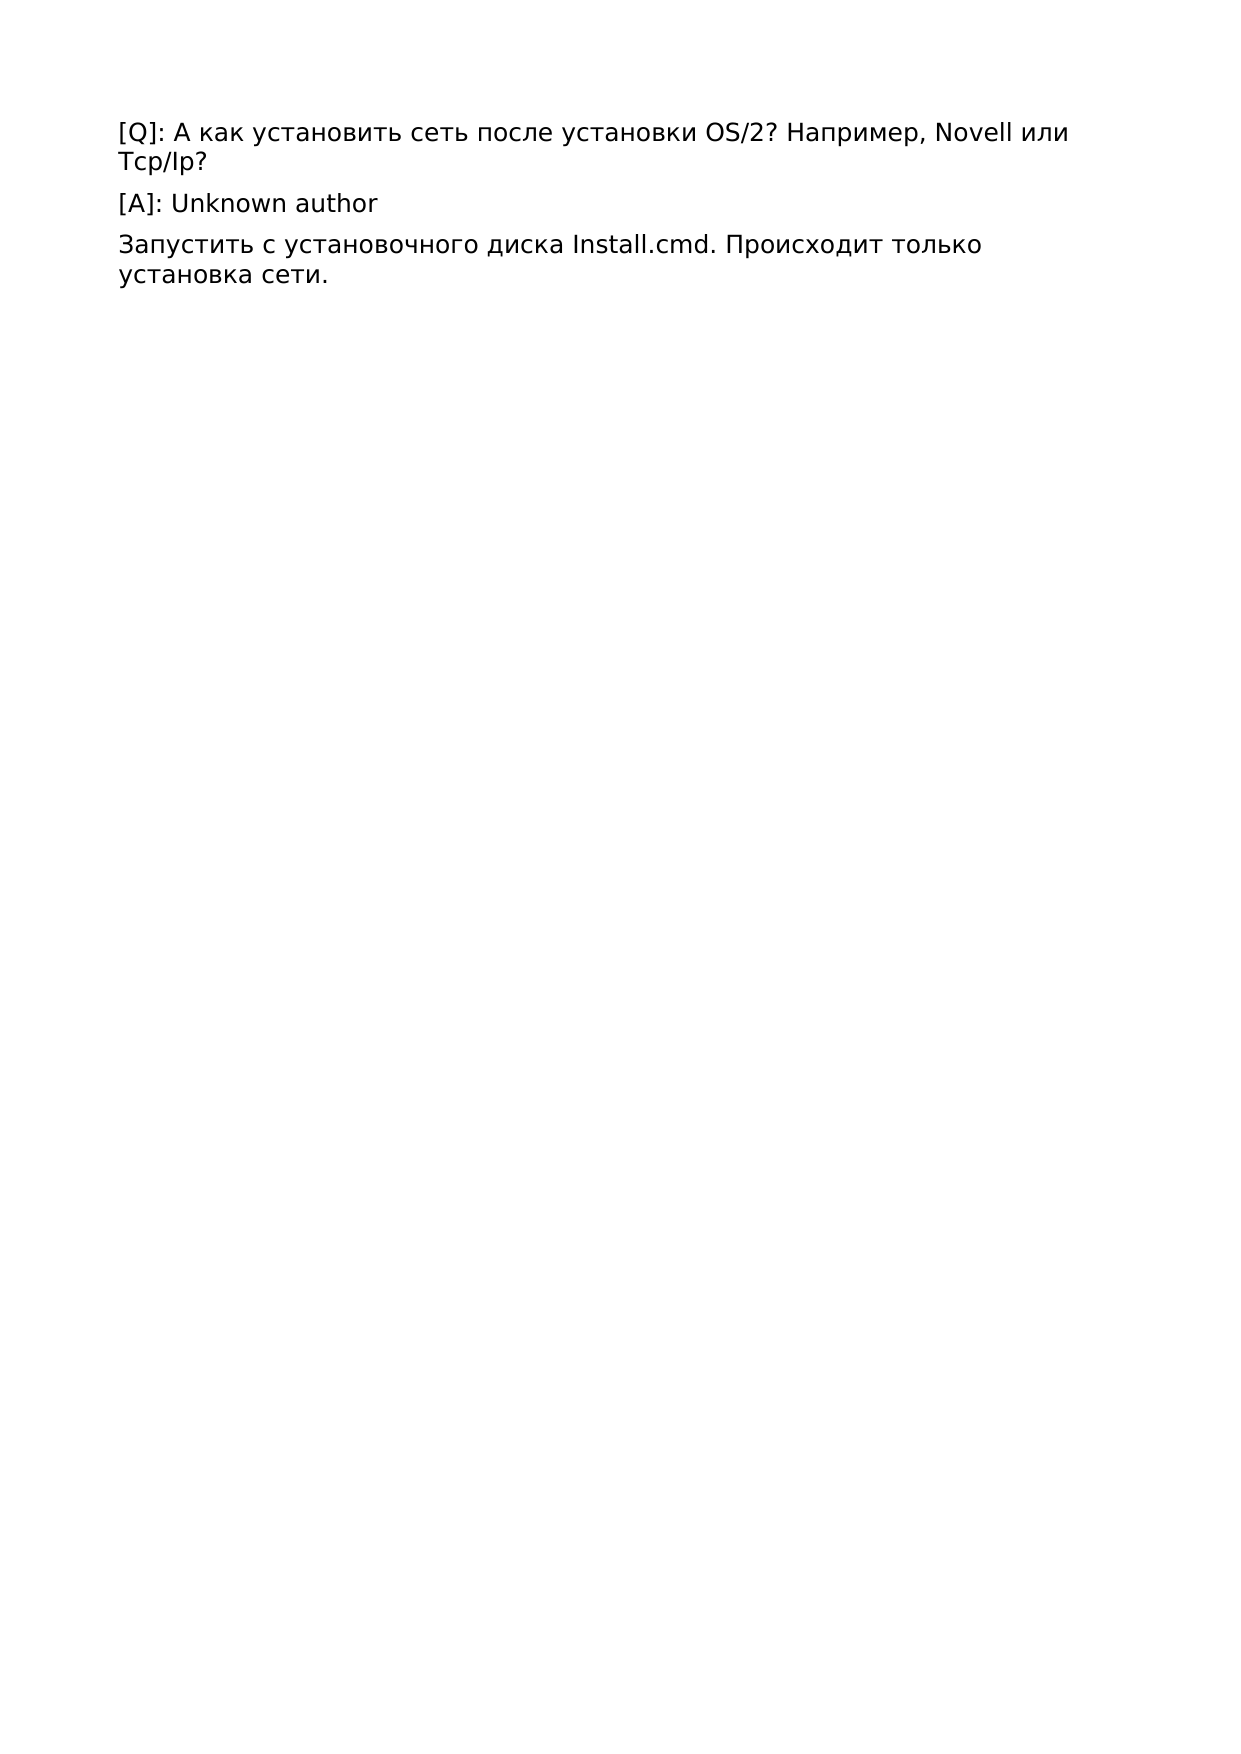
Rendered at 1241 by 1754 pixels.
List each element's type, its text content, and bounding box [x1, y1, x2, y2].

text [Q]: А как установить сеть после установки OS/2? Hапример, Novell или Tcp/Ip? [118, 118, 1122, 176]
text [A]: Unknown author [118, 189, 1122, 218]
text Запустить с установочного диска Install.cmd. Происходит только установка сети. [118, 231, 1122, 289]
